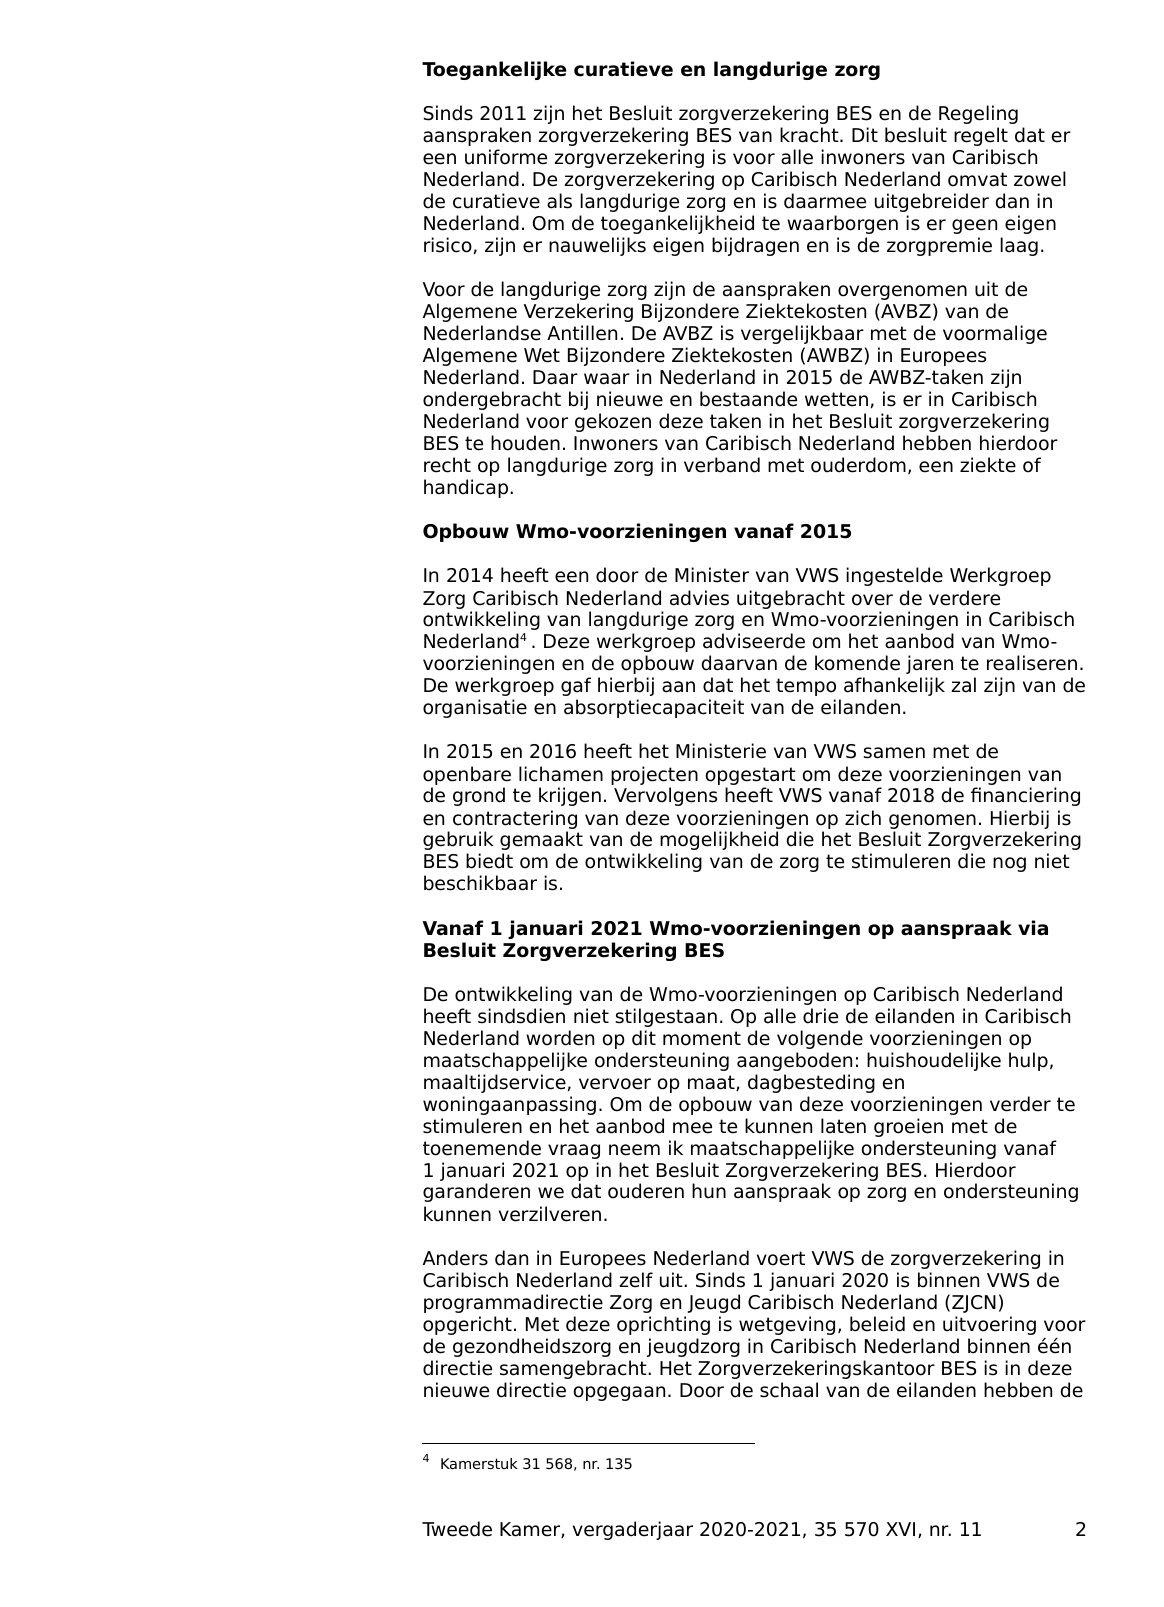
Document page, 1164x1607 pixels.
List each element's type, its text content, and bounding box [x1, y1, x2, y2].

text Voor de langdurige zorg zijn de aanspraken overgenomen uit de Algemene Verzekering Bijzondere Ziektekosten (AVBZ) van de Nederlandse Antillen. De AVBZ is vergelijkbaar met de voormalige Algemene Wet Bijzondere Ziektekosten (AWBZ) in Europees Nederland. Daar waar in Nederland in 2015 de AWBZ-taken zijn ondergebracht bij nieuwe en bestaande wetten, is er in Caribisch Nederland voor gekozen deze taken in het Besluit zorgverzekering BES te houden. Inwoners van Caribisch Nederland hebben hierdoor recht op langdurige zorg in verband met ouderdom, een ziekte of handicap. [422, 279, 1087, 499]
subtitle Toegankelijke curatieve en langdurige zorg [422, 59, 1087, 81]
text In 2015 en 2016 heeft het Ministerie van VWS samen met de openbare lichamen projecten opgestart om deze voorzieningen van de grond te krijgen. Vervolgens heeft VWS vanaf 2018 de financiering en contractering van deze voorzieningen op zich genomen. Hierbij is gebruik gemaakt van de mogelijkheid die het Besluit Zorgverzekering BES biedt om de ontwikkeling van de zorg te stimuleren die nog niet beschikbaar is. [422, 741, 1087, 895]
subtitle Opbouw Wmo-voorzieningen vanaf 2015 [422, 521, 1087, 543]
text Anders dan in Europees Nederland voert VWS de zorgverzekering in Caribisch Nederland zelf uit. Sinds 1 januari 2020 is binnen VWS de programmadirectie Zorg en Jeugd Caribisch Nederland (ZJCN) opgericht. Met deze oprichting is wetgeving, beleid en uitvoering voor de gezondheidszorg en jeugdzorg in Caribisch Nederland binnen één directie samengebracht. Het Zorgverzekeringskantoor BES is in deze nieuwe directie opgegaan. Door de schaal van de eilanden hebben de [422, 1248, 1087, 1401]
text De ontwikkeling van de Wmo-voorzieningen op Caribisch Nederland heeft sindsdien niet stilgestaan. Op alle drie de eilanden in Caribisch Nederland worden op dit moment de volgende voorzieningen op maatschappelijke ondersteuning aangeboden: huishoudelijke hulp, maaltijdservice, vervoer op maat, dagbesteding en woningaanpassing. Om de opbouw van deze voorzieningen verder te stimuleren en het aanbod mee te kunnen laten groeien met de toenemende vraag neem ik maatschappelijke ondersteuning vanaf 1 januari 2021 op in het Besluit Zorgverzekering BES. Hierdoor garanderen we dat ouderen hun aanspraak op zorg en ondersteuning kunnen verzilveren. [422, 984, 1087, 1225]
text Kamerstuk 31 568, nr. 135 [422, 1452, 1087, 1474]
text Sinds 2011 zijn het Besluit zorgverzekering BES en de Regeling aanspraken zorgverzekering BES van kracht. Dit besluit regelt dat er een uniforme zorgverzekering is voor alle inwoners van Caribisch Nederland. De zorgverzekering op Caribisch Nederland omvat zowel de curatieve als langdurige zorg en is daarmee uitgebreider dan in Nederland. Om de toegankelijkheid te waarborgen is er geen eigen risico, zijn er nauwelijks eigen bijdragen en is de zorgpremie laag. [422, 103, 1087, 257]
text In 2014 heeft een door de Minister van VWS ingestelde Werkgroep Zorg Caribisch Nederland advies uitgebracht over de verdere ontwikkeling van langdurige zorg en Wmo-voorzieningen in Caribisch Nederland. Deze werkgroep adviseerde om het aanbod van Wmo-voorzieningen en de opbouw daarvan de komende jaren te realiseren. De werkgroep gaf hierbij aan dat het tempo afhankelijk zal zijn van de organisatie en absorptiecapaciteit van de eilanden. [422, 565, 1087, 719]
subtitle Vanaf 1 januari 2021 Wmo-voorzieningen op aanspraak via Besluit Zorgverzekering BES [422, 917, 1087, 961]
